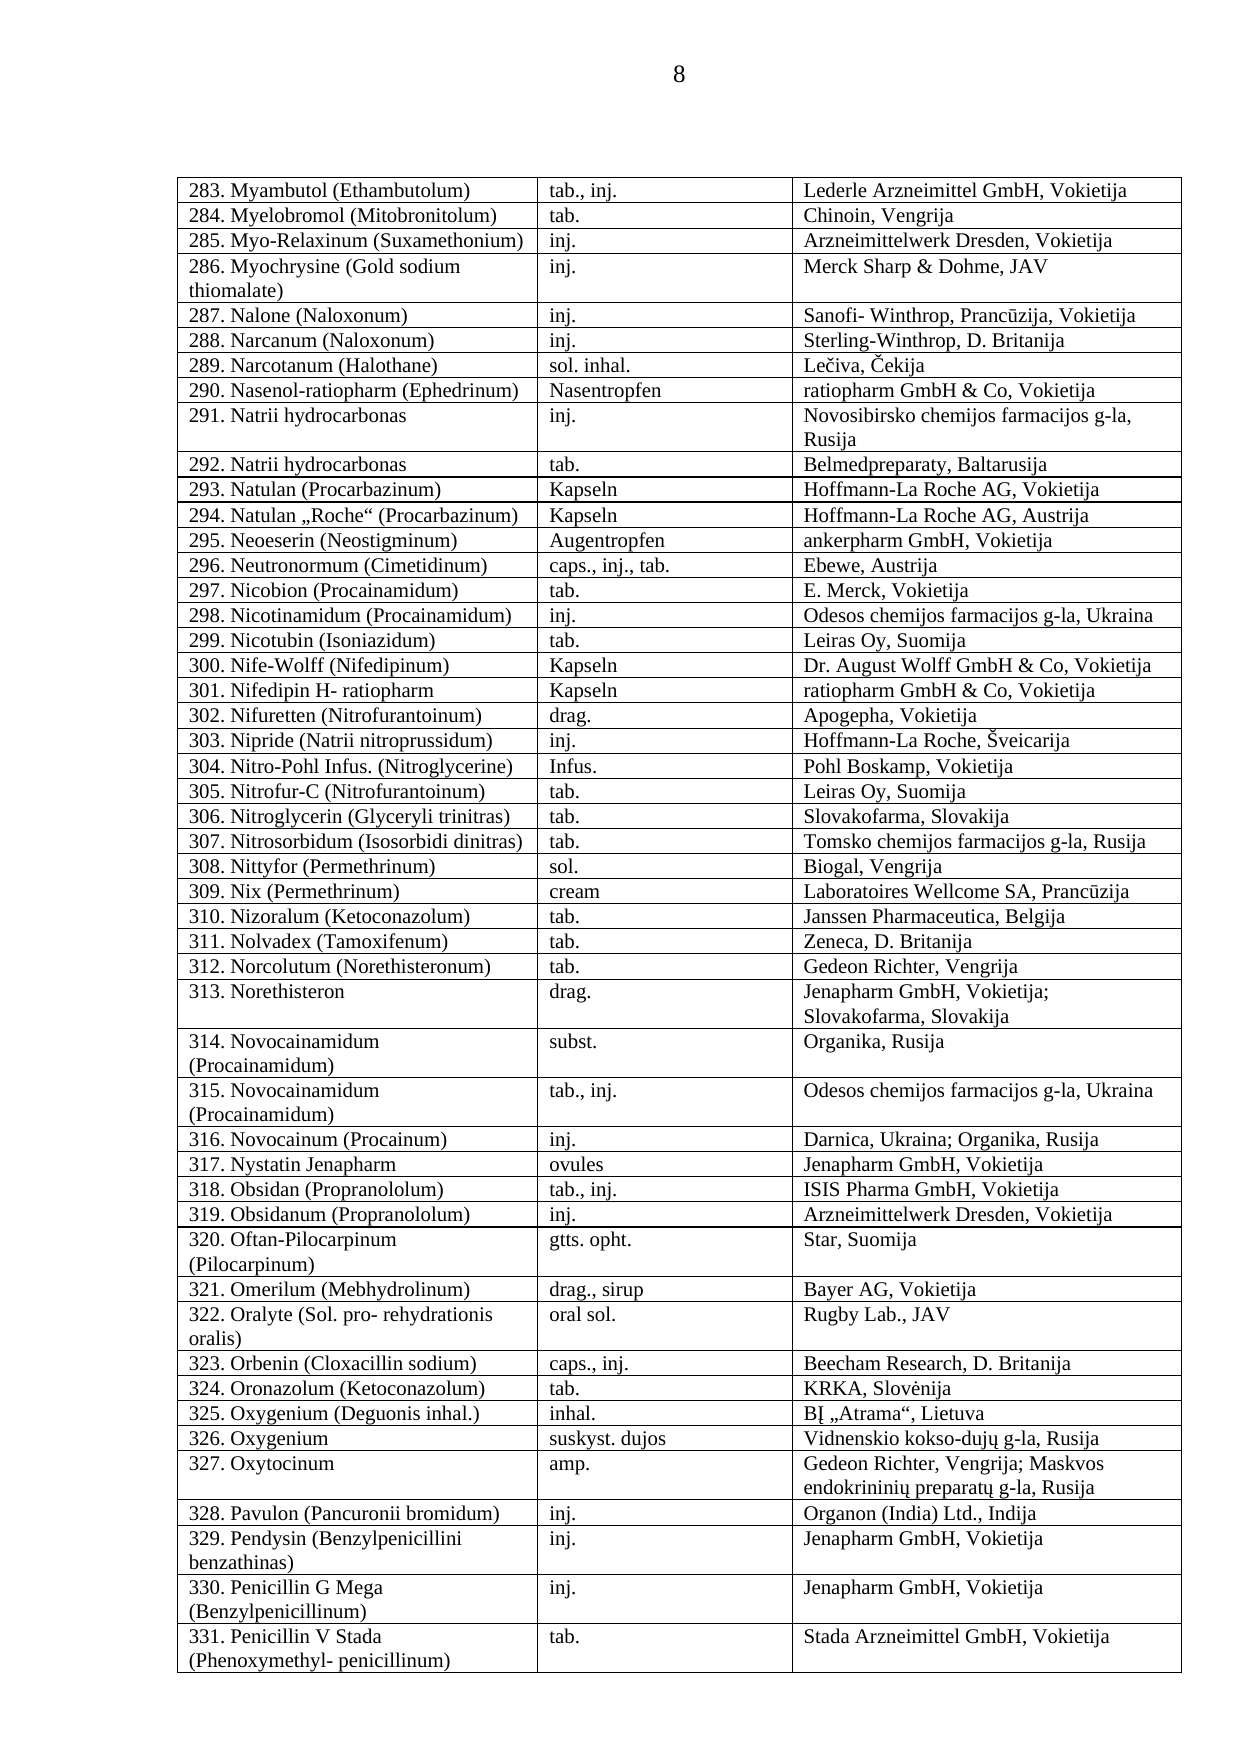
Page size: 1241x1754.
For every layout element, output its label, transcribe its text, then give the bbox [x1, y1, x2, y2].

table_cell Ebewe, Austrija [793, 553, 1181, 577]
table_cell Biogal, Vengrija [793, 854, 1181, 878]
table_cell inj. [538, 1526, 792, 1574]
table_cell Gedeon Richter, Vengrija; Maskvos endokrininių preparatų g-la, Rusija [793, 1451, 1181, 1499]
table_cell drag. [538, 980, 792, 1028]
table_cell suskyst. dujos [538, 1426, 792, 1450]
table_cell Janssen Pharmaceutica, Belgija [793, 904, 1181, 928]
table_cell Sanofi- Winthrop, Prancūzija, Vokietija [793, 303, 1181, 327]
table_cell tab., inj. [538, 1177, 792, 1201]
table_cell Apogepha, Vokietija [793, 703, 1181, 727]
table_cell Hoffmann-La Roche AG, Austrija [793, 503, 1181, 527]
table_cell 307. Nitrosorbidum (Isosorbidi dinitras) [178, 829, 537, 853]
table_cell 293. Natulan (Procarbazinum) [178, 478, 537, 501]
table_cell inj. [538, 1500, 792, 1524]
table_cell 306. Nitroglycerin (Glyceryli trinitras) [178, 804, 537, 828]
table_cell Sterling-Winthrop, D. Britanija [793, 328, 1181, 352]
table_cell E. Merck, Vokietija [793, 578, 1181, 602]
table_cell inhal. [538, 1401, 792, 1425]
table_cell ovules [538, 1152, 792, 1176]
table_cell Chinoin, Vengrija [793, 203, 1181, 227]
table_cell Organon (India) Ltd., Indija [793, 1500, 1181, 1524]
table_cell Jenapharm GmbH, Vokietija [793, 1575, 1181, 1623]
table_cell Beecham Research, D. Britanija [793, 1351, 1181, 1375]
table_cell tab. [538, 904, 792, 928]
table_cell Jenapharm GmbH, Vokietija [793, 1526, 1181, 1574]
table_cell KRKA, Slovėnija [793, 1376, 1181, 1400]
table_cell 314. Novocainamidum (Procainamidum) [178, 1029, 537, 1077]
table_cell Laboratoires Wellcome SA, Prancūzija [793, 879, 1181, 903]
table_cell 331. Penicillin V Stada (Phenoxymethyl- penicillinum) [178, 1624, 537, 1672]
table_cell 319. Obsidanum (Propranololum) [178, 1202, 537, 1226]
table_cell 300. Nife-Wolff (Nifedipinum) [178, 653, 537, 677]
table_cell Hoffmann-La Roche AG, Vokietija [793, 478, 1181, 501]
table_cell tab., inj. [538, 1078, 792, 1126]
table_cell 309. Nix (Permethrinum) [178, 879, 537, 903]
table_cell ratiopharm GmbH & Co, Vokietija [793, 678, 1181, 702]
table_cell tab. [538, 929, 792, 953]
table_cell inj. [538, 328, 792, 352]
table_cell 317. Nystatin Jenapharm [178, 1152, 537, 1176]
table_cell Leiras Oy, Suomija [793, 628, 1181, 652]
table_cell ratiopharm GmbH & Co, Vokietija [793, 378, 1181, 402]
table_cell 323. Orbenin (Cloxacillin sodium) [178, 1351, 537, 1375]
table_cell 305. Nitrofur-C (Nitrofurantoinum) [178, 779, 537, 803]
table_cell Leiras Oy, Suomija [793, 779, 1181, 803]
table_cell tab. [538, 779, 792, 803]
table_cell sol. [538, 854, 792, 878]
table_cell Lečiva, Čekija [793, 353, 1181, 377]
table_cell Merck Sharp & Dohme, JAV [793, 254, 1181, 302]
table_cell 327. Oxytocinum [178, 1451, 537, 1499]
table_cell Infus. [538, 754, 792, 778]
table_cell 324. Oronazolum (Ketoconazolum) [178, 1376, 537, 1400]
table_cell Odesos chemijos farmacijos g-la, Ukraina [793, 603, 1181, 627]
table_cell tab. [538, 452, 792, 476]
table_cell 295. Neoeserin (Neostigminum) [178, 528, 537, 552]
table_cell 308. Nittyfor (Permethrinum) [178, 854, 537, 878]
table_cell Rugby Lab., JAV [793, 1302, 1181, 1350]
table_cell Jenapharm GmbH, Vokietija; Slovakofarma, Slovakija [793, 980, 1181, 1028]
table_cell Augentropfen [538, 528, 792, 552]
table_cell 304. Nitro-Pohl Infus. (Nitroglycerine) [178, 754, 537, 778]
table_cell Organika, Rusija [793, 1029, 1181, 1077]
table_cell inj. [538, 303, 792, 327]
table_cell inj. [538, 403, 792, 451]
table_cell 288. Narcanum (Naloxonum) [178, 328, 537, 352]
table_cell inj. [538, 1575, 792, 1623]
table_cell inj. [538, 1127, 792, 1151]
table_cell Novosibirsko chemijos farmacijos g-la, Rusija [793, 403, 1181, 451]
table_cell 311. Nolvadex (Tamoxifenum) [178, 929, 537, 953]
table_cell Kapseln [538, 478, 792, 501]
table_cell Jenapharm GmbH, Vokietija [793, 1152, 1181, 1176]
table_cell Kapseln [538, 653, 792, 677]
table_cell Hoffmann-La Roche, Šveicarija [793, 729, 1181, 752]
table_cell 315. Novocainamidum (Procainamidum) [178, 1078, 537, 1126]
table_cell 330. Penicillin G Mega (Benzylpenicillinum) [178, 1575, 537, 1623]
table_cell tab. [538, 578, 792, 602]
table_cell Bayer AG, Vokietija [793, 1277, 1181, 1301]
table_cell 284. Myelobromol (Mitobronitolum) [178, 203, 537, 227]
table_cell sol. inhal. [538, 353, 792, 377]
table_cell 329. Pendysin (Benzylpenicillini benzathinas) [178, 1526, 537, 1574]
table_cell 298. Nicotinamidum (Procainamidum) [178, 603, 537, 627]
table_cell 318. Obsidan (Propranololum) [178, 1177, 537, 1201]
table_cell Zeneca, D. Britanija [793, 929, 1181, 953]
table_cell Star, Suomija [793, 1228, 1181, 1276]
table_cell 287. Nalone (Naloxonum) [178, 303, 537, 327]
table_cell 325. Oxygenium (Deguonis inhal.) [178, 1401, 537, 1425]
table_cell 321. Omerilum (Mebhydrolinum) [178, 1277, 537, 1301]
table_cell 289. Narcotanum (Halothane) [178, 353, 537, 377]
table_cell tab. [538, 1376, 792, 1400]
table_cell Odesos chemijos farmacijos g-la, Ukraina [793, 1078, 1181, 1126]
table_cell inj. [538, 603, 792, 627]
table_cell 283. Myambutol (Ethambutolum) [178, 178, 537, 202]
table_cell tab. [538, 804, 792, 828]
table_cell amp. [538, 1451, 792, 1499]
table_cell 296. Neutronormum (Cimetidinum) [178, 553, 537, 577]
table_cell 290. Nasenol-ratiopharm (Ephedrinum) [178, 378, 537, 402]
table_cell 292. Natrii hydrocarbonas [178, 452, 537, 476]
table_cell 310. Nizoralum (Ketoconazolum) [178, 904, 537, 928]
table_cell 312. Norcolutum (Norethisteronum) [178, 954, 537, 978]
table_cell Vidnenskio kokso-dujų g-la, Rusija [793, 1426, 1181, 1450]
table_cell Arzneimittelwerk Dresden, Vokietija [793, 1202, 1181, 1226]
table_cell Arzneimittelwerk Dresden, Vokietija [793, 229, 1181, 252]
table_cell drag. [538, 703, 792, 727]
table_cell inj. [538, 729, 792, 752]
table_cell Pohl Boskamp, Vokietija [793, 754, 1181, 778]
table_cell tab. [538, 829, 792, 853]
table_cell tab. [538, 1624, 792, 1672]
table_cell 301. Nifedipin H- ratiopharm [178, 678, 537, 702]
table_cell Lederle Arzneimittel GmbH, Vokietija [793, 178, 1181, 202]
table_cell caps., inj., tab. [538, 553, 792, 577]
table_cell inj. [538, 254, 792, 302]
table_cell ankerpharm GmbH, Vokietija [793, 528, 1181, 552]
table_cell 299. Nicotubin (Isoniazidum) [178, 628, 537, 652]
table_cell Darnica, Ukraina; Organika, Rusija [793, 1127, 1181, 1151]
table_cell gtts. opht. [538, 1228, 792, 1276]
table_cell tab. [538, 628, 792, 652]
table_cell tab., inj. [538, 178, 792, 202]
table_cell 297. Nicobion (Procainamidum) [178, 578, 537, 602]
table_cell Slovakofarma, Slovakija [793, 804, 1181, 828]
table_cell 316. Novocainum (Procainum) [178, 1127, 537, 1151]
table_cell tab. [538, 954, 792, 978]
table_cell 291. Natrii hydrocarbonas [178, 403, 537, 451]
table_cell subst. [538, 1029, 792, 1077]
table_cell 328. Pavulon (Pancuronii bromidum) [178, 1500, 537, 1524]
table_cell drag., sirup [538, 1277, 792, 1301]
table_cell 313. Norethisteron [178, 980, 537, 1028]
table_cell Stada Arzneimittel GmbH, Vokietija [793, 1624, 1181, 1672]
table_cell inj. [538, 1202, 792, 1226]
table_cell 322. Oralyte (Sol. pro- rehydrationis oralis) [178, 1302, 537, 1350]
table_cell caps., inj. [538, 1351, 792, 1375]
table_cell Belmedpreparaty, Baltarusija [793, 452, 1181, 476]
table_cell 294. Natulan „Roche“ (Procarbazinum) [178, 503, 537, 527]
table_cell Gedeon Richter, Vengrija [793, 954, 1181, 978]
table_cell cream [538, 879, 792, 903]
table_cell tab. [538, 203, 792, 227]
table_cell 285. Myo-Relaxinum (Suxamethonium) [178, 229, 537, 252]
table_cell 326. Oxygenium [178, 1426, 537, 1450]
table_cell 302. Nifuretten (Nitrofurantoinum) [178, 703, 537, 727]
table_cell inj. [538, 229, 792, 252]
table_cell BĮ „Atrama“, Lietuva [793, 1401, 1181, 1425]
table_cell Nasentropfen [538, 378, 792, 402]
table_cell 303. Nipride (Natrii nitroprussidum) [178, 729, 537, 752]
table_cell Kapseln [538, 503, 792, 527]
table_cell oral sol. [538, 1302, 792, 1350]
table_cell Dr. August Wolff GmbH & Co, Vokietija [793, 653, 1181, 677]
table_cell 320. Oftan-Pilocarpinum (Pilocarpinum) [178, 1228, 537, 1276]
table_cell Kapseln [538, 678, 792, 702]
table_cell Tomsko chemijos farmacijos g-la, Rusija [793, 829, 1181, 853]
table_cell 286. Myochrysine (Gold sodium thiomalate) [178, 254, 537, 302]
table_cell ISIS Pharma GmbH, Vokietija [793, 1177, 1181, 1201]
